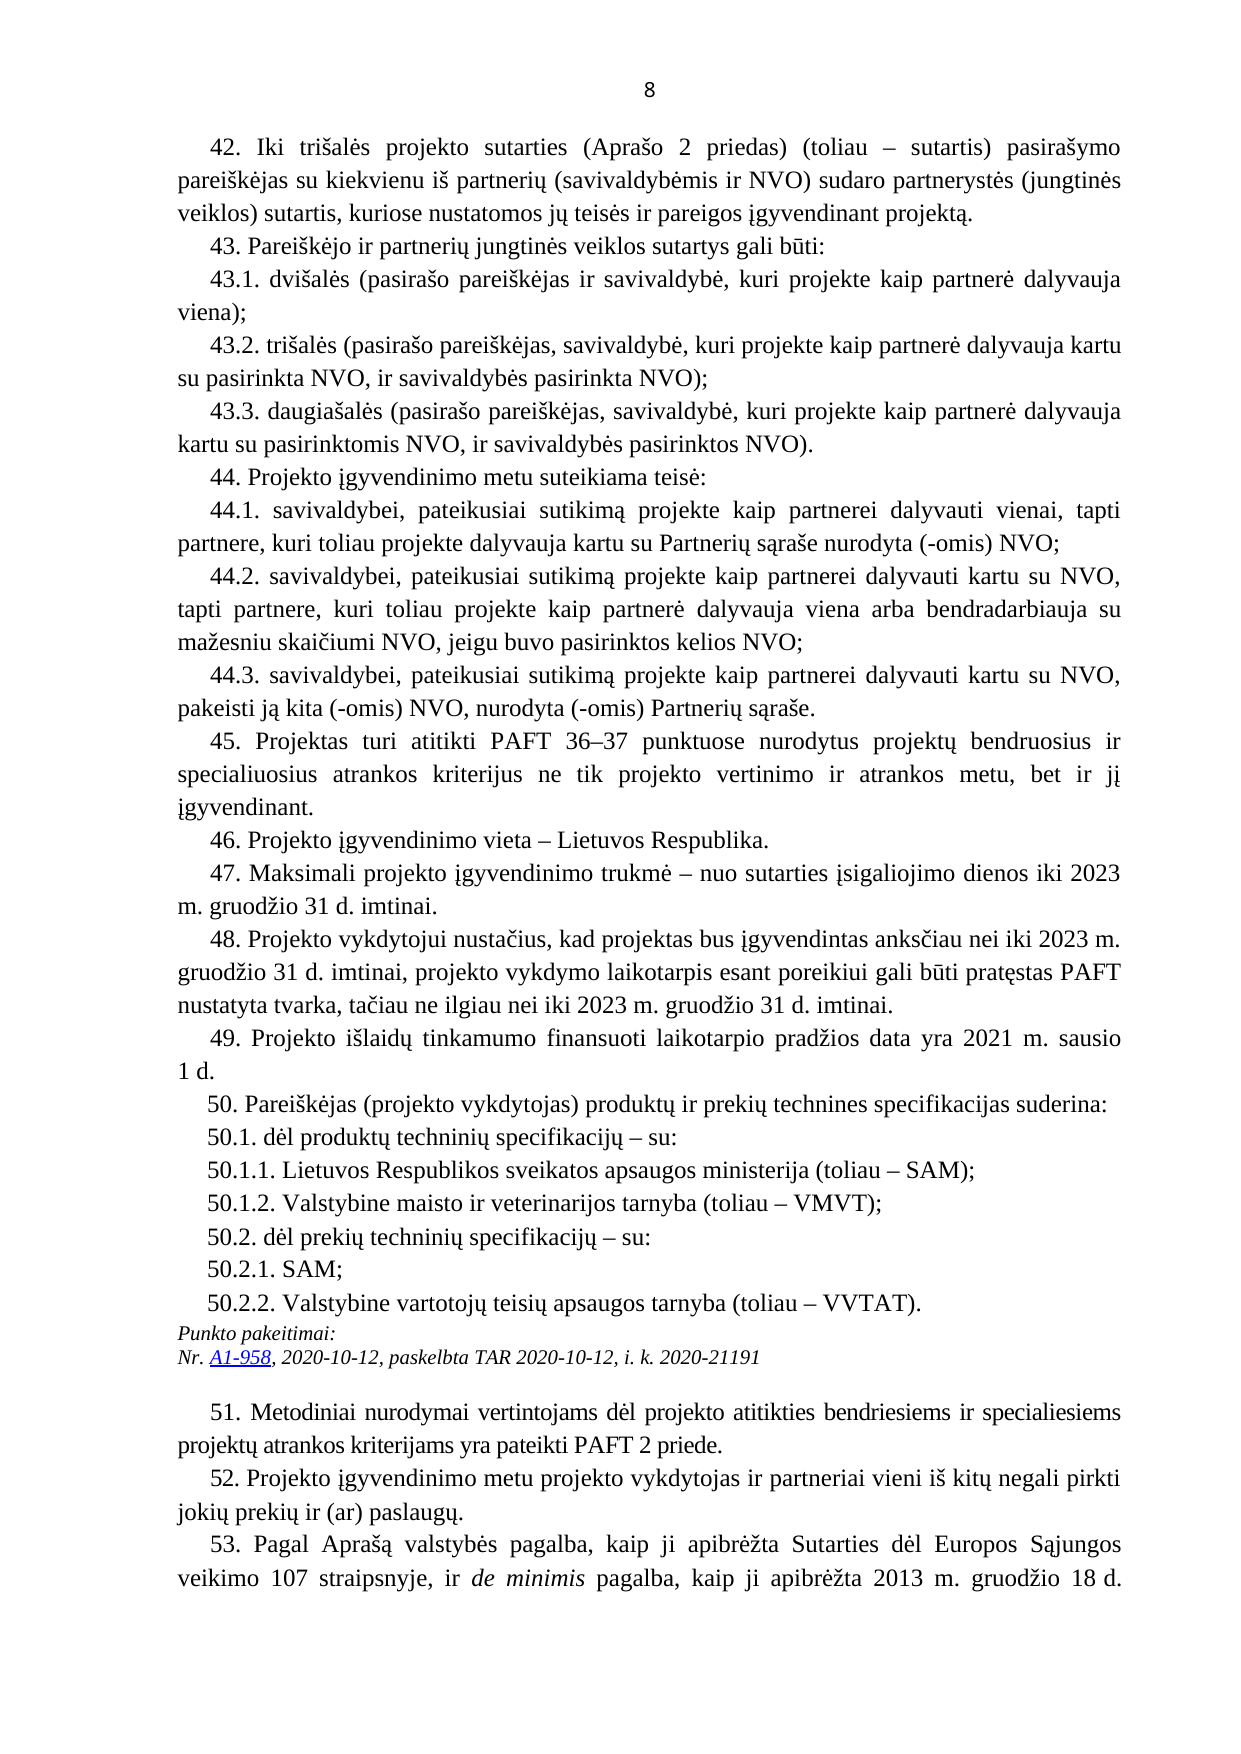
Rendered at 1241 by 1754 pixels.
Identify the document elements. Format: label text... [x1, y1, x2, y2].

text 47. Maksimali projekto įgyvendinimo trukmė – nuo sutarties įsigaliojimo dienos iki 2023 m. gruodžio 31 d. imtinai. [177, 858, 1122, 920]
text 50.1. dėl produktų techninių specifikacijų – su: [177, 1122, 1122, 1151]
text 43.2. trišalės (pasirašo pareiškėjas, savivaldybė, kuri projekte kaip partnerė dalyvauja kartu su pasirinkta NVO, ir savivaldybės pasirinkta NVO); [177, 330, 1122, 392]
text Punkto pakeitimai: [177, 1321, 1122, 1345]
text 43. Pareiškėjo ir partnerių jungtinės veiklos sutartys gali būti: [177, 231, 1122, 260]
text 42. Iki trišalės projekto sutarties (Aprašo 2 priedas) (toliau – sutartis) pasirašymo pareiškėjas su kiekvienu iš partnerių (savivaldybėmis ir NVO) sudaro partnerystės (jungtinės veiklos) sutartis, kuriose nustatomos jų teisės ir pareigos įgyvendinant projektą. [177, 132, 1122, 227]
text Nr. A1-958, 2020-10-12, paskelbta TAR 2020-10-12, i. k. 2020-21191 [177, 1345, 1122, 1369]
text 50. Pareiškėjas (projekto vykdytojas) produktų ir prekių technines specifikacijas suderina: [177, 1089, 1122, 1118]
text 44. Projekto įgyvendinimo metu suteikiama teisė: [177, 462, 1122, 491]
text 46. Projekto įgyvendinimo vieta – Lietuvos Respublika. [177, 825, 1122, 854]
text 43.1. dvišalės (pasirašo pareiškėjas ir savivaldybė, kuri projekte kaip partnerė dalyvauja viena); [177, 264, 1122, 326]
text 51. Metodiniai nurodymai vertintojams dėl projekto atitikties bendriesiems ir specialiesiems projektų atrankos kriterijams yra pateikti PAFT 2 priede. [177, 1397, 1122, 1459]
text 50.1.1. Lietuvos Respublikos sveikatos apsaugos ministerija (toliau – SAM); [177, 1156, 1122, 1184]
text 50.2. dėl prekių techninių specifikacijų – su: [177, 1222, 1122, 1250]
text 44.3. savivaldybei, pateikusiai sutikimą projekte kaip partnerei dalyvauti kartu su NVO, pakeisti ją kita (-omis) NVO, nurodyta (-omis) Partnerių sąraše. [177, 660, 1122, 722]
text 44.1. savivaldybei, pateikusiai sutikimą projekte kaip partnerei dalyvauti vienai, tapti partnere, kuri toliau projekte dalyvauja kartu su Partnerių sąraše nurodyta (-omis) NVO; [177, 495, 1122, 557]
text 52. Projekto įgyvendinimo metu projekto vykdytojas ir partneriai vieni iš kitų negali pirkti jokių prekių ir (ar) paslaugų. [177, 1463, 1122, 1525]
text 50.1.2. Valstybine maisto ir veterinarijos tarnyba (toliau – VMVT); [177, 1188, 1122, 1217]
text 45. Projektas turi atitikti PAFT 36–37 punktuose nurodytus projektų bendruosius ir specialiuosius atrankos kriterijus ne tik projekto vertinimo ir atrankos metu, bet ir jį įgyvendinant. [177, 726, 1122, 821]
text 49. Projekto išlaidų tinkamumo finansuoti laikotarpio pradžios data yra 2021 m. sausio 1 d. [177, 1023, 1122, 1085]
text 44.2. savivaldybei, pateikusiai sutikimą projekte kaip partnerei dalyvauti kartu su NVO, tapti partnere, kuri toliau projekte kaip partnerė dalyvauja viena arba bendradarbiauja su mažesniu skaičiumi NVO, jeigu buvo pasirinktos kelios NVO; [177, 561, 1122, 656]
text 43.3. daugiašalės (pasirašo pareiškėjas, savivaldybė, kuri projekte kaip partnerė dalyvauja kartu su pasirinktomis NVO, ir savivaldybės pasirinktos NVO). [177, 396, 1122, 458]
text 50.2.2. Valstybine vartotojų teisių apsaugos tarnyba (toliau – VVTAT). [177, 1288, 1122, 1316]
text 50.2.1. SAM; [177, 1254, 1122, 1283]
text 48. Projekto vykdytojui nustačius, kad projektas bus įgyvendintas anksčiau nei iki 2023 m. gruodžio 31 d. imtinai, projekto vykdymo laikotarpis esant poreikiui gali būti pratęstas PAFT nustatyta tvarka, tačiau ne ilgiau nei iki 2023 m. gruodžio 31 d. imtinai. [177, 924, 1122, 1019]
text 53. Pagal Aprašą valstybės pagalba, kaip ji apibrėžta Sutarties dėl Europos Sąjungos veikimo 107 straipsnyje, ir de minimis pagalba, kaip ji apibrėžta 2013 m. gruodžio 18 d. [177, 1529, 1122, 1591]
